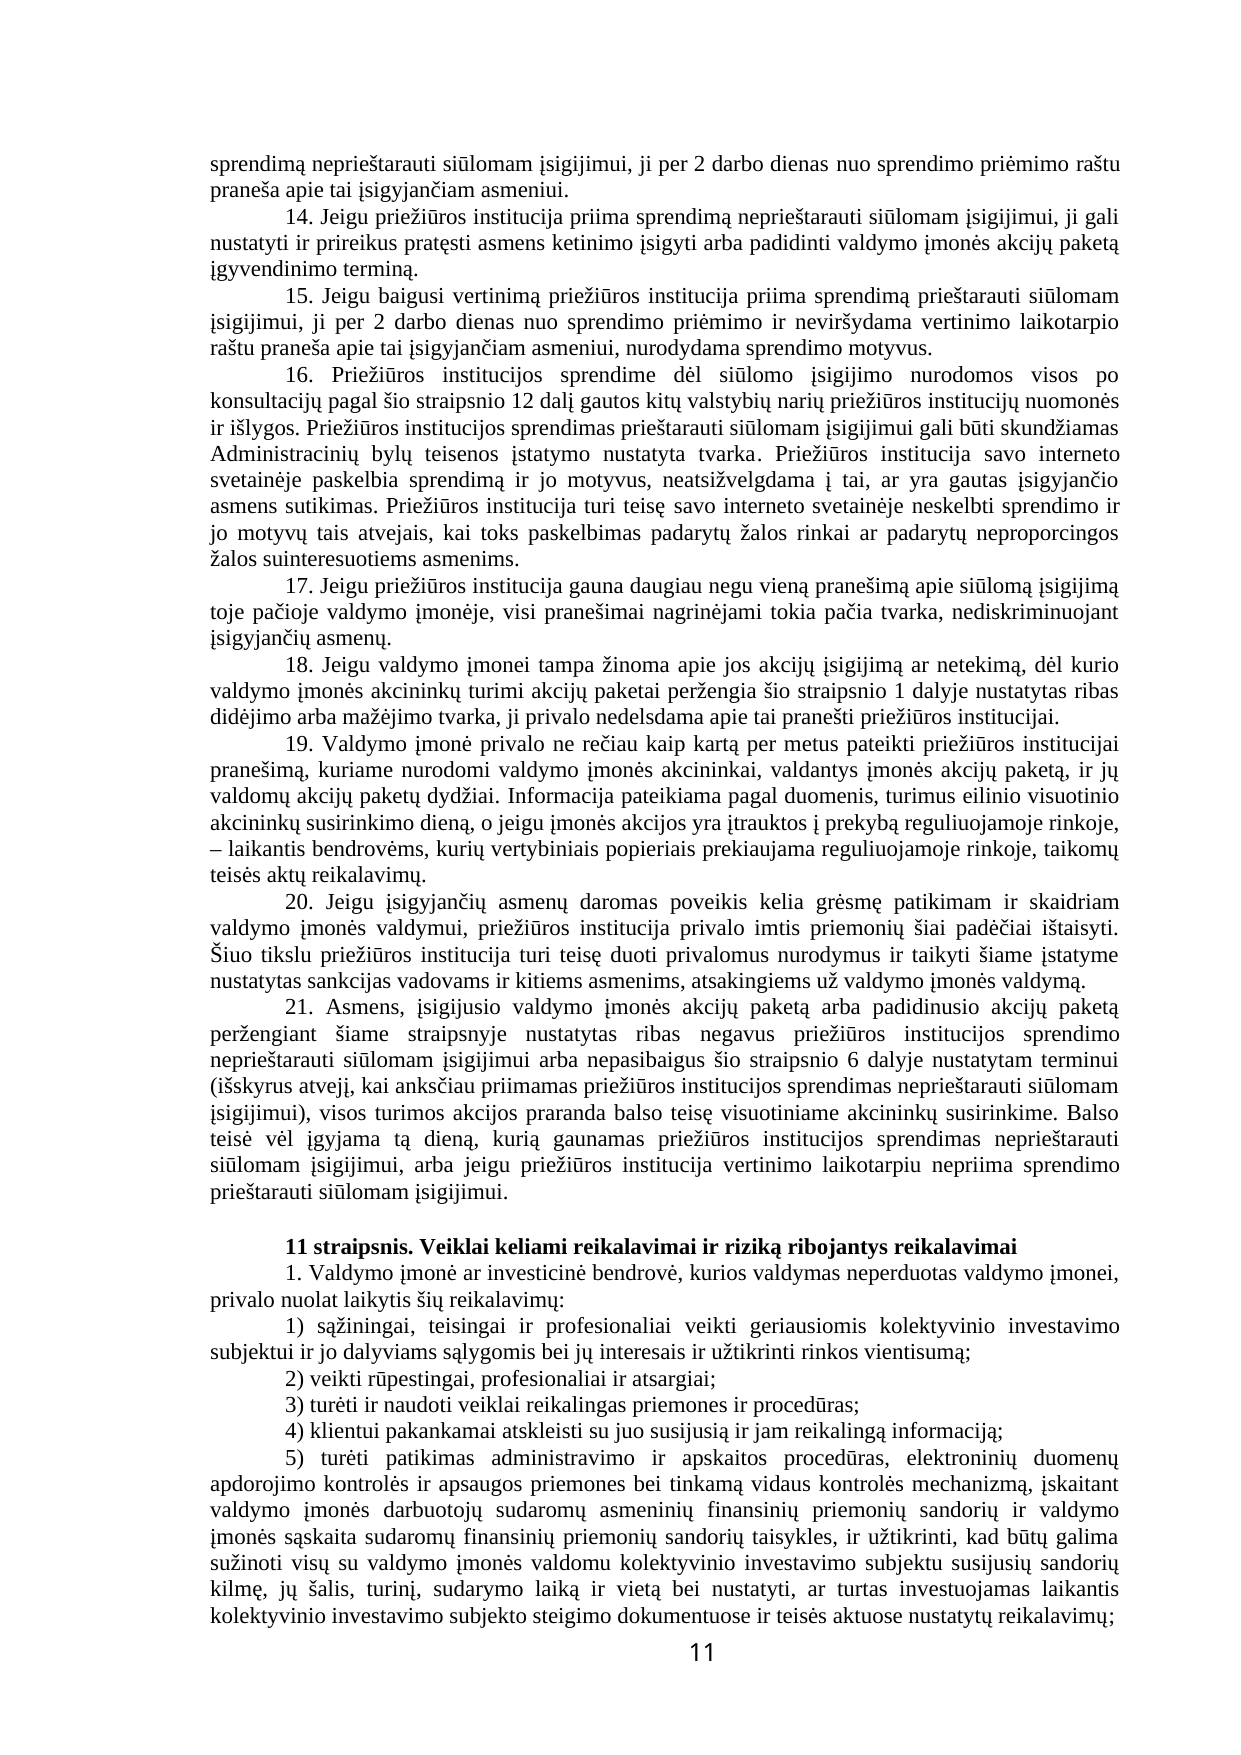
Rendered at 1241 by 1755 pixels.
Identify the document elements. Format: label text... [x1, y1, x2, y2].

text 2) veikti rūpestingai, profesionaliai ir atsargiai; [210, 1365, 1120, 1391]
text 18. Jeigu valdymo įmonei tampa žinoma apie jos akcijų įsigijimą ar netekimą, dėl kurio valdymo įmonės akcininkų turimi akcijų paketai peržengia šio straipsnio 1 dalyje nustatytas ribas didėjimo arba mažėjimo tvarka, ji privalo nedelsdama apie tai pranešti priežiūros institucijai. [210, 651, 1120, 730]
text 14. Jeigu priežiūros institucija priima sprendimą neprieštarauti siūlomam įsigijimui, ji gali nustatyti ir prireikus pratęsti asmens ketinimo įsigyti arba padidinti valdymo įmonės akcijų paketą įgyvendinimo terminą. [210, 203, 1120, 282]
text 4) klientui pakankamai atskleisti su juo susijusią ir jam reikalingą informaciją; [210, 1417, 1120, 1444]
text 15. Jeigu baigusi vertinimą priežiūros institucija priima sprendimą prieštarauti siūlomam įsigijimui, ji per 2 darbo dienas nuo sprendimo priėmimo ir neviršydama vertinimo laikotarpio raštu praneša apie tai įsigyjančiam asmeniui, nurodydama sprendimo motyvus. [210, 282, 1120, 361]
text 19. Valdymo įmonė privalo ne rečiau kaip kartą per metus pateikti priežiūros institucijai pranešimą, kuriame nurodomi valdymo įmonės akcininkai, valdantys įmonės akcijų paketą, ir jų valdomų akcijų paketų dydžiai. Informacija pateikiama pagal duomenis, turimus eilinio visuotinio akcininkų susirinkimo dieną, o jeigu įmonės akcijos yra įtrauktos į prekybą reguliuojamoje rinkoje, – laikantis bendrovėms, kurių vertybiniais popieriais prekiaujama reguliuojamoje rinkoje, taikomų teisės aktų reikalavimų. [210, 730, 1120, 888]
text 21. Asmens, įsigijusio valdymo įmonės akcijų paketą arba padidinusio akcijų paketą peržengiant šiame straipsnyje nustatytas ribas negavus priežiūros institucijos sprendimo neprieštarauti siūlomam įsigijimui arba nepasibaigus šio straipsnio 6 dalyje nustatytam terminui (išskyrus atvejį, kai anksčiau priimamas priežiūros institucijos sprendimas neprieštarauti siūlomam įsigijimui), visos turimos akcijos praranda balso teisę visuotiniame akcininkų susirinkime. Balso teisė vėl įgyjama tą dieną, kurią gaunamas priežiūros institucijos sprendimas neprieštarauti siūlomam įsigijimui, arba jeigu priežiūros institucija vertinimo laikotarpiu nepriima sprendimo prieštarauti siūlomam įsigijimui. [210, 993, 1120, 1204]
text 1. Valdymo įmonė ar investicinė bendrovė, kurios valdymas neperduotas valdymo įmonei, privalo nuolat laikytis šių reikalavimų: [210, 1259, 1120, 1312]
text 17. Jeigu priežiūros institucija gauna daugiau negu vieną pranešimą apie siūlomą įsigijimą toje pačioje valdymo įmonėje, visi pranešimai nagrinėjami tokia pačia tvarka, nediskriminuojant įsigyjančių asmenų. [210, 572, 1120, 651]
text 5) turėti patikimas administravimo ir apskaitos procedūras, elektroninių duomenų apdorojimo kontrolės ir apsaugos priemones bei tinkamą vidaus kontrolės mechanizmą, įskaitant valdymo įmonės darbuotojų sudaromų asmeninių finansinių priemonių sandorių ir valdymo įmonės sąskaita sudaromų finansinių priemonių sandorių taisykles, ir užtikrinti, kad būtų galima sužinoti visų su valdymo įmonės valdomu kolektyvinio investavimo subjektu susijusių sandorių kilmę, jų šalis, turinį, sudarymo laiką ir vietą bei nustatyti, ar turtas investuojamas laikantis kolektyvinio investavimo subjekto steigimo dokumentuose ir teisės aktuose nustatytų reikalavimų; [210, 1444, 1120, 1628]
text 20. Jeigu įsigyjančių asmenų daromas poveikis kelia grėsmę patikimam ir skaidriam valdymo įmonės valdymui, priežiūros institucija privalo imtis priemonių šiai padėčiai ištaisyti. Šiuo tikslu priežiūros institucija turi teisę duoti privalomus nurodymus ir taikyti šiame įstatyme nustatytas sankcijas vadovams ir kitiems asmenims, atsakingiems už valdymo įmonės valdymą. [210, 888, 1120, 993]
text sprendimą neprieštarauti siūlomam įsigijimui, ji per 2 darbo dienas nuo sprendimo priėmimo raštu praneša apie tai įsigyjančiam asmeniui. [210, 150, 1120, 203]
text 11 straipsnis. Veiklai keliami reikalavimai ir riziką ribojantys reikalavimai [210, 1233, 1120, 1259]
text 3) turėti ir naudoti veiklai reikalingas priemones ir procedūras; [210, 1391, 1120, 1417]
text 1) sąžiningai, teisingai ir profesionaliai veikti geriausiomis kolektyvinio investavimo subjektui ir jo dalyviams sąlygomis bei jų interesais ir užtikrinti rinkos vientisumą; [210, 1312, 1120, 1365]
text 16. Priežiūros institucijos sprendime dėl siūlomo įsigijimo nurodomos visos po konsultacijų pagal šio straipsnio 12 dalį gautos kitų valstybių narių priežiūros institucijų nuomonės ir išlygos. Priežiūros institucijos sprendimas prieštarauti siūlomam įsigijimui gali būti skundžiamas Administracinių bylų teisenos įstatymo nustatyta tvarka. Priežiūros institucija savo interneto svetainėje paskelbia sprendimą ir jo motyvus, neatsižvelgdama į tai, ar yra gautas įsigyjančio asmens sutikimas. Priežiūros institucija turi teisę savo interneto svetainėje neskelbti sprendimo ir jo motyvų tais atvejais, kai toks paskelbimas padarytų žalos rinkai ar padarytų neproporcingos žalos suinteresuotiems asmenims. [210, 361, 1120, 572]
